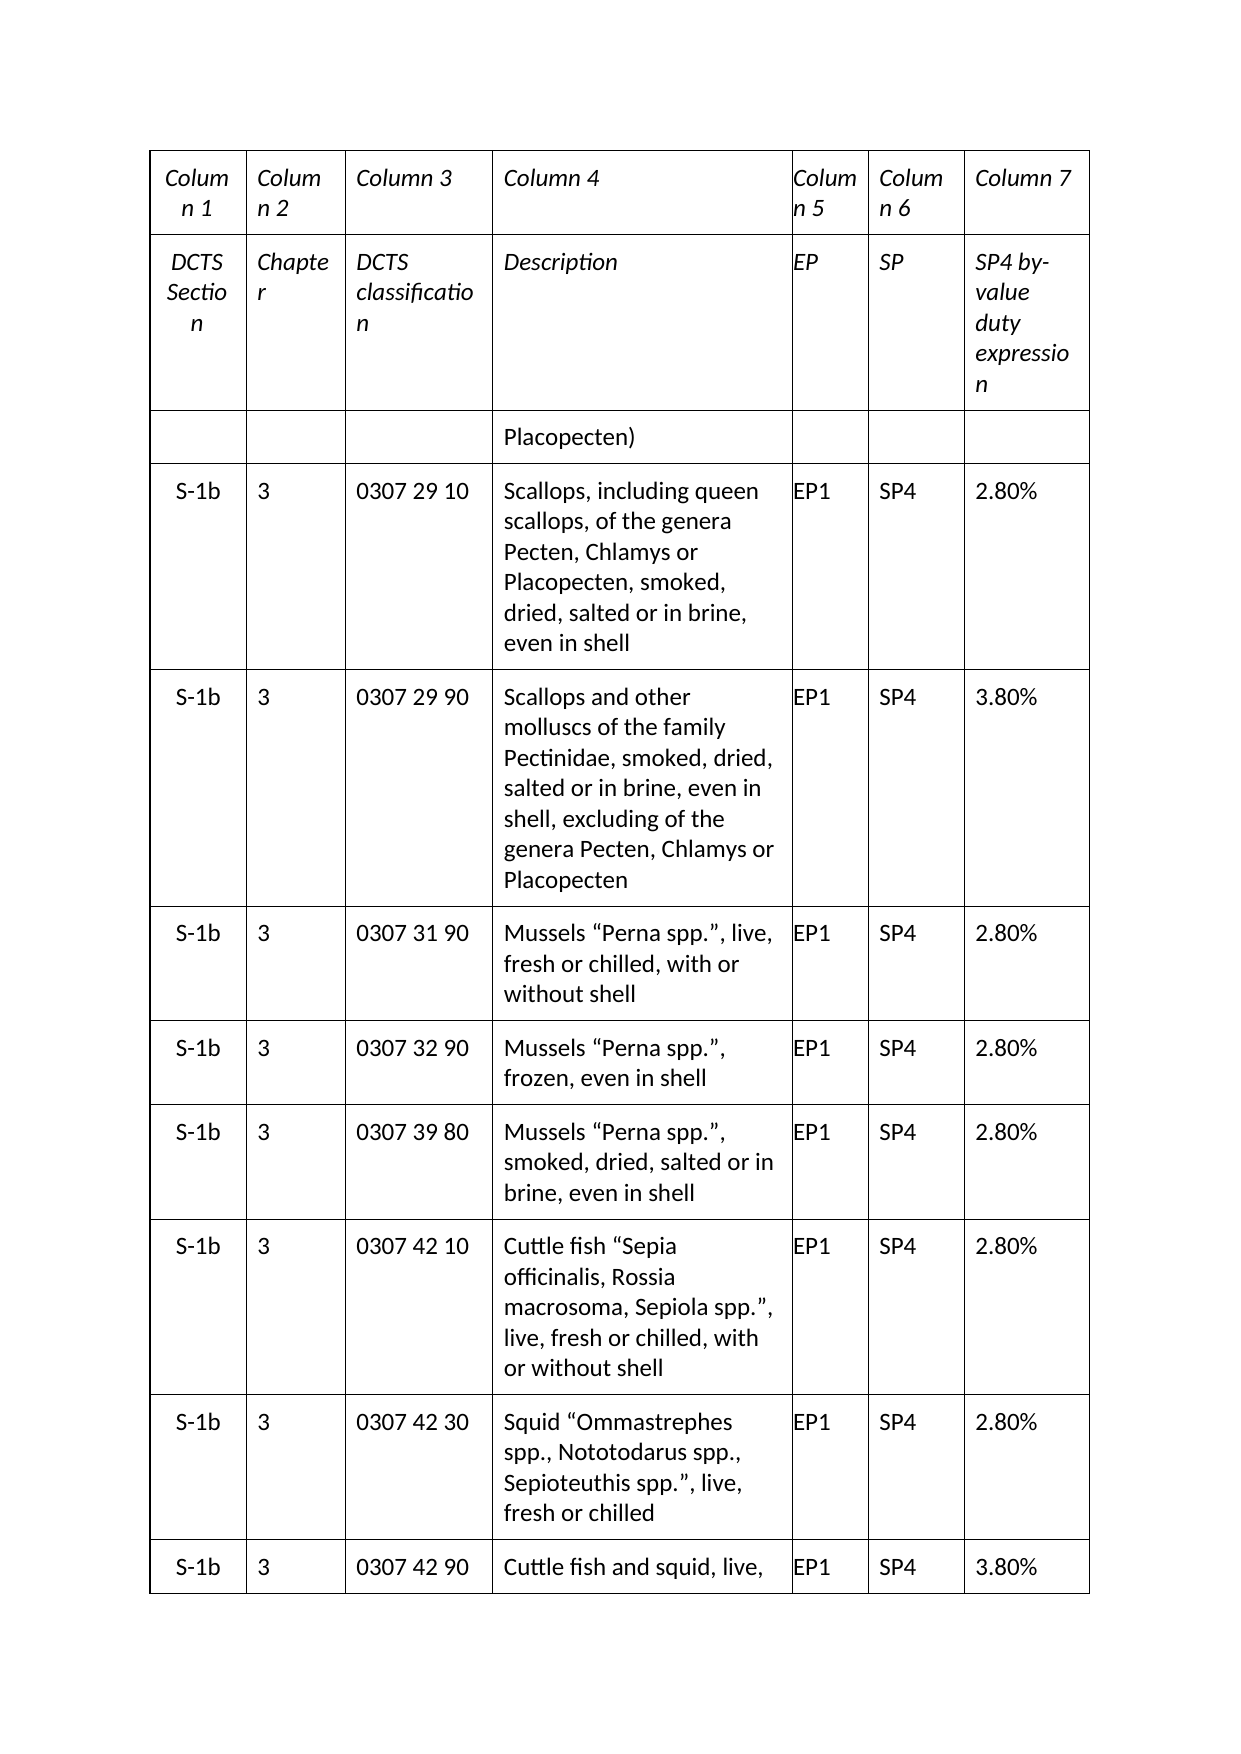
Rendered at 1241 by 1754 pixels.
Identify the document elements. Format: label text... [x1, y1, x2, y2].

table_cell Scallops, including queen scallops, of the genera Pecten, Chlamys or Placopecten, smoked, dried, salted or in brine, even in shell [493, 464, 792, 669]
table_cell Mussels “Perna spp.”, frozen, even in shell [493, 1021, 792, 1104]
table_cell S-1b [151, 1395, 246, 1539]
table_cell SP4 by-value duty expression [965, 235, 1089, 409]
table_cell 3 [247, 1105, 345, 1218]
table_cell 0307 31 90 [346, 907, 492, 1020]
table_cell SP4 [869, 464, 964, 669]
table_cell 0307 29 10 [346, 464, 492, 669]
table_cell SP4 [869, 670, 964, 906]
table_cell S-1b [151, 670, 246, 906]
table_cell [346, 411, 492, 463]
table_cell 3 [247, 1220, 345, 1394]
table_cell 3 [247, 670, 345, 906]
table_cell EP [793, 235, 868, 409]
table_cell 0307 42 30 [346, 1395, 492, 1539]
table_cell 2.80% [965, 1105, 1089, 1218]
table_cell 3.80% [965, 1540, 1089, 1592]
table_cell [965, 411, 1089, 463]
table_cell 2.80% [965, 907, 1089, 1020]
table_cell 0307 39 80 [346, 1105, 492, 1218]
table_cell SP4 [869, 1540, 964, 1592]
table_cell 3 [247, 1395, 345, 1539]
table_cell 2.80% [965, 1395, 1089, 1539]
table_cell [869, 411, 964, 463]
table_cell EP1 [793, 907, 868, 1020]
table_header Column 5 [793, 151, 868, 234]
table_cell Mussels “Perna spp.”, smoked, dried, salted or in brine, even in shell [493, 1105, 792, 1218]
table_cell 2.80% [965, 464, 1089, 669]
table_cell S-1b [151, 907, 246, 1020]
table_cell Cuttle fish and squid, live, [493, 1540, 792, 1592]
table_header Column 7 [965, 151, 1089, 234]
table_cell 0307 29 90 [346, 670, 492, 906]
table_cell SP4 [869, 1395, 964, 1539]
table_header Column 3 [346, 151, 492, 234]
table_cell SP4 [869, 1220, 964, 1394]
table_cell EP1 [793, 1220, 868, 1394]
table_cell 3 [247, 1021, 345, 1104]
table_cell Cuttle fish “Sepia officinalis, Rossia macrosoma, Sepiola spp.”, live, fresh or chilled, with or without shell [493, 1220, 792, 1394]
table_cell EP1 [793, 1105, 868, 1218]
table_cell EP1 [793, 670, 868, 906]
table_cell DCTS classification [346, 235, 492, 409]
table_cell 2.80% [965, 1021, 1089, 1104]
table_cell 0307 42 10 [346, 1220, 492, 1394]
table_cell [793, 411, 868, 463]
table_header Column 1 [151, 151, 246, 234]
table_cell SP [869, 235, 964, 409]
table_header Column 6 [869, 151, 964, 234]
table_cell SP4 [869, 1021, 964, 1104]
table_header Column 4 [493, 151, 792, 234]
table_cell SP4 [869, 1105, 964, 1218]
table_cell EP1 [793, 1021, 868, 1104]
table_cell 3 [247, 907, 345, 1020]
table_cell Description [493, 235, 792, 409]
table_cell DCTS Section [151, 235, 246, 409]
table_cell Squid “Ommastrephes spp., Nototodarus spp., Sepioteuthis spp.”, live, fresh or chilled [493, 1395, 792, 1539]
table_cell S-1b [151, 1540, 246, 1592]
table_cell EP1 [793, 1540, 868, 1592]
table_cell 0307 32 90 [346, 1021, 492, 1104]
table_cell S-1b [151, 464, 246, 669]
table_cell S-1b [151, 1021, 246, 1104]
table_header Column 2 [247, 151, 345, 234]
table_cell EP1 [793, 1395, 868, 1539]
table_cell 0307 42 90 [346, 1540, 492, 1592]
table_cell S-1b [151, 1105, 246, 1218]
table_cell 3 [247, 1540, 345, 1592]
table_cell EP1 [793, 464, 868, 669]
table_cell 3 [247, 464, 345, 669]
table_cell 3.80% [965, 670, 1089, 906]
table_cell [151, 411, 246, 463]
table_cell SP4 [869, 907, 964, 1020]
table_cell Chapter [247, 235, 345, 409]
table_cell Scallops and other molluscs of the family Pectinidae, smoked, dried, salted or in brine, even in shell, excluding of the genera Pecten, Chlamys or Placopecten [493, 670, 792, 906]
table_cell Placopecten) [493, 411, 792, 463]
table_cell S-1b [151, 1220, 246, 1394]
table_cell Mussels “Perna spp.”, live, fresh or chilled, with or without shell [493, 907, 792, 1020]
table_cell [247, 411, 345, 463]
table_cell 2.80% [965, 1220, 1089, 1394]
